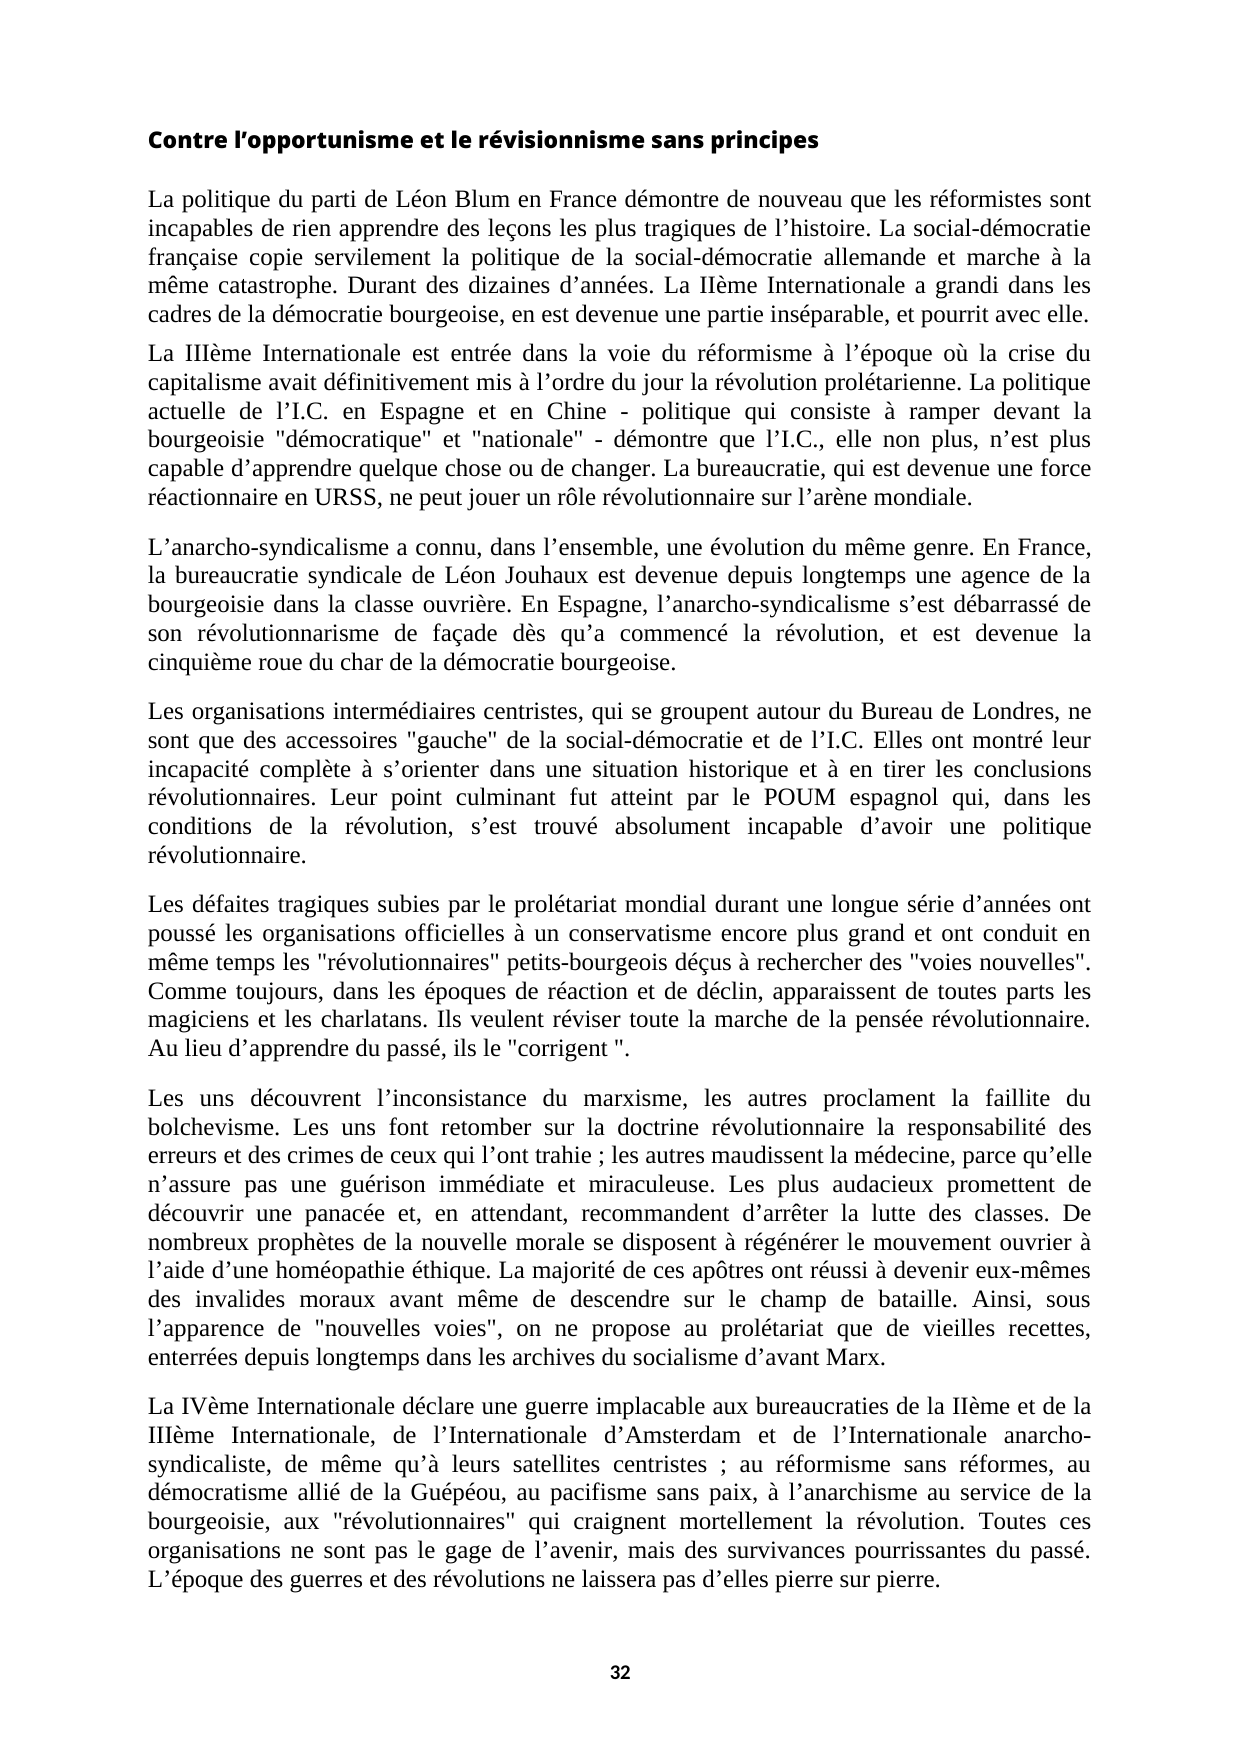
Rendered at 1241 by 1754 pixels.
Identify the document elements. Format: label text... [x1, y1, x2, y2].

text La IIIème Internationale est entrée dans la voie du réformisme à l’époque où la crise du capitalisme avait définitivement mis à l’ordre du jour la révolution prolétarienne. La politique actuelle de l’I.C. en Espagne et en Chine - politique qui consiste à ramper devant la bourgeoisie "démocratique" et "nationale" - démontre que l’I.C., elle non plus, n’est plus capable d’apprendre quelque chose ou de changer. La bureaucratie, qui est devenue une force réactionnaire en URSS, ne peut jouer un rôle révolutionnaire sur l’arène mondiale. [148, 338, 1092, 511]
text La IVème Internationale déclare une guerre implacable aux bureaucraties de la IIème et de la IIIème Internationale, de l’Internationale d’Amsterdam et de l’Internationale anarcho-syndicaliste, de même qu’à leurs satellites centristes ; au réformisme sans réformes, au démocratisme allié de la Guépéou, au pacifisme sans paix, à l’anarchisme au service de la bourgeoisie, aux "révolutionnaires" qui craignent mortellement la révolution. Toutes ces organisations ne sont pas le gage de l’avenir, mais des survivances pourrissantes du passé. L’époque des guerres et des révolutions ne laissera pas d’elles pierre sur pierre. [148, 1391, 1092, 1592]
subtitle Contre l’opportunisme et le révisionnisme sans principes [148, 124, 1092, 155]
text La politique du parti de Léon Blum en France démontre de nouveau que les réformistes sont incapables de rien apprendre des leçons les plus tragiques de l’histoire. La social-démocratie française copie servilement la politique de la social-démocratie allemande et marche à la même catastrophe. Durant des dizaines d’années. La IIème Internationale a grandi dans les cadres de la démocratie bourgeoise, en est devenue une partie inséparable, et pourrit avec elle. [148, 184, 1092, 328]
text Les organisations intermédiaires centristes, qui se groupent autour du Bureau de Londres, ne sont que des accessoires "gauche" de la social-démocratie et de l’I.C. Elles ont montré leur incapacité complète à s’orienter dans une situation historique et à en tirer les conclusions révolutionnaires. Leur point culminant fut atteint par le POUM espagnol qui, dans les conditions de la révolution, s’est trouvé absolument incapable d’avoir une politique révolutionnaire. [148, 696, 1092, 869]
text Les uns découvrent l’inconsistance du marxisme, les autres proclament la faillite du bolchevisme. Les uns font retomber sur la doctrine révolutionnaire la responsabilité des erreurs et des crimes de ceux qui l’ont trahie ; les autres maudissent la médecine, parce qu’elle n’assure pas une guérison immédiate et miraculeuse. Les plus audacieux promettent de découvrir une panacée et, en attendant, recommandent d’arrêter la lutte des classes. De nombreux prophètes de la nouvelle morale se disposent à régénérer le mouvement ouvrier à l’aide d’une homéopathie éthique. La majorité de ces apôtres ont réussi à devenir eux-mêmes des invalides moraux avant même de descendre sur le champ de bataille. Ainsi, sous l’apparence de "nouvelles voies", on ne propose au prolétariat que de vieilles recettes, enterrées depuis longtemps dans les archives du socialisme d’avant Marx. [148, 1083, 1092, 1370]
text Les défaites tragiques subies par le prolétariat mondial durant une longue série d’années ont poussé les organisations officielles à un conservatisme encore plus grand et ont conduit en même temps les "révolutionnaires" petits-bourgeois déçus à rechercher des "voies nouvelles". Comme toujours, dans les époques de réaction et de déclin, apparaissent de toutes parts les magiciens et les charlatans. Ils veulent réviser toute la marche de la pensée révolutionnaire. Au lieu d’apprendre du passé, ils le "corrigent ". [148, 889, 1092, 1062]
text L’anarcho-syndicalisme a connu, dans l’ensemble, une évolution du même genre. En France, la bureaucratie syndicale de Léon Jouhaux est devenue depuis longtemps une agence de la bourgeoisie dans la classe ouvrière. En Espagne, l’anarcho-syndicalisme s’est débarrassé de son révolutionnarisme de façade dès qu’a commencé la révolution, et est devenue la cinquième roue du char de la démocratie bourgeoise. [148, 532, 1092, 675]
